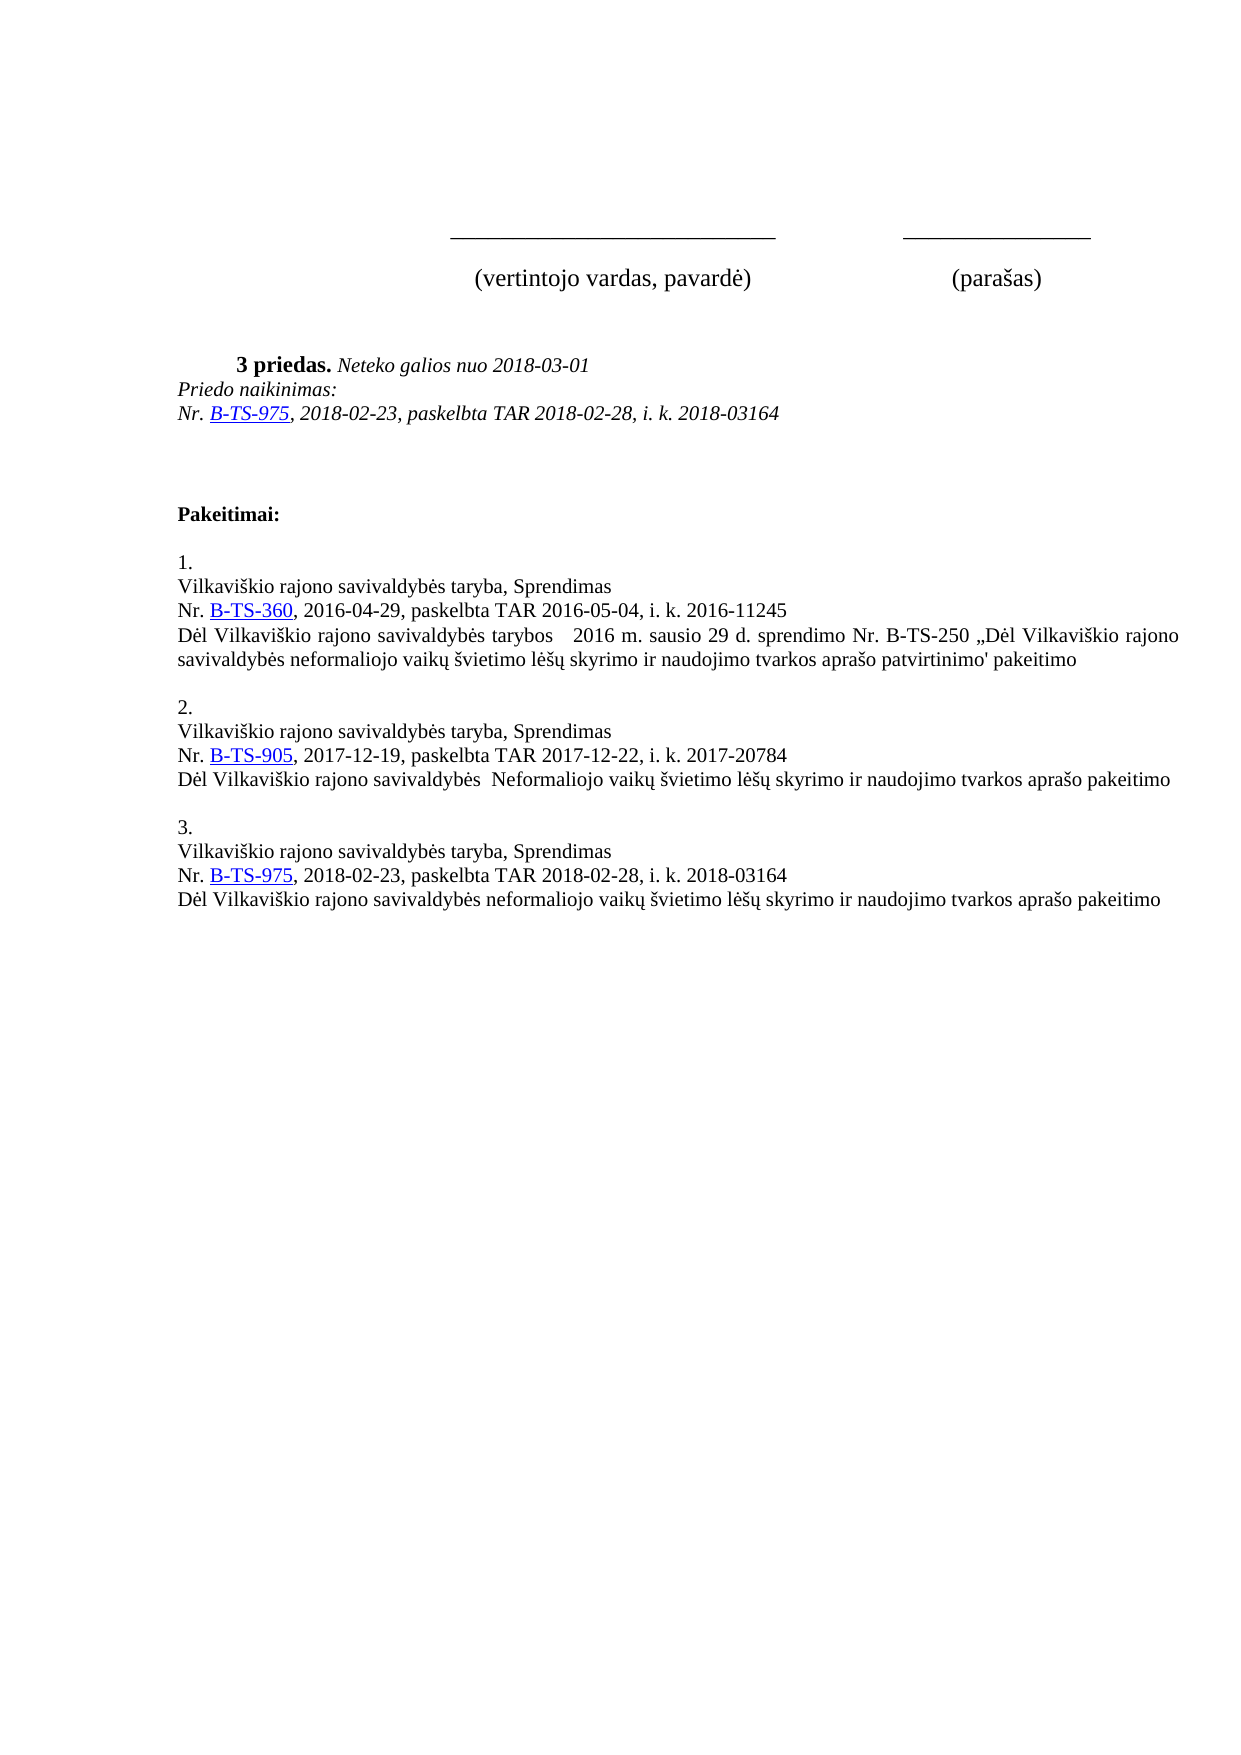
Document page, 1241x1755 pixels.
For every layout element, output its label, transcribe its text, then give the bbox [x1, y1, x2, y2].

table_header _______________ (parašas) [812, 213, 1181, 292]
text Vilkaviškio rajono savivaldybės taryba, Sprendimas [177, 574, 1181, 598]
text Pakeitimai: [177, 502, 1181, 526]
table_header __________________________ (vertintojo vardas, pavardė) [414, 213, 812, 292]
text Nr. B-TS-975, 2018-02-23, paskelbta TAR 2018-02-28, i. k. 2018-03164 [177, 863, 1181, 887]
text Dėl Vilkaviškio rajono savivaldybės neformaliojo vaikų švietimo lėšų skyrimo ir naudojimo tvarkos aprašo pakeitimo [177, 887, 1181, 911]
text Nr. B-TS-360, 2016-04-29, paskelbta TAR 2016-05-04, i. k. 2016-11245 [177, 598, 1181, 622]
text 3. [177, 815, 1181, 839]
text 1. [177, 550, 1181, 574]
table_header [118, 213, 413, 292]
text 2. [177, 695, 1181, 719]
text Nr. B-TS-905, 2017-12-19, paskelbta TAR 2017-12-22, i. k. 2017-20784 [177, 743, 1181, 767]
text Dėl Vilkaviškio rajono savivaldybės tarybos 2016 m. sausio 29 d. sprendimo Nr. B-TS-250 „Dėl Vilkaviškio rajono savivaldybės neformaliojo vaikų švietimo lėšų skyrimo ir naudojimo tvarkos aprašo patvirtinimo' pakeitimo [177, 622, 1181, 671]
text Nr. B-TS-975, 2018-02-23, paskelbta TAR 2018-02-28, i. k. 2018-03164 [177, 401, 1181, 425]
text Priedo naikinimas: [177, 377, 1181, 401]
text Vilkaviškio rajono savivaldybės taryba, Sprendimas [177, 839, 1181, 863]
text Vilkaviškio rajono savivaldybės taryba, Sprendimas [177, 719, 1181, 743]
text Dėl Vilkaviškio rajono savivaldybės Neformaliojo vaikų švietimo lėšų skyrimo ir naudojimo tvarkos aprašo pakeitimo [177, 767, 1181, 791]
text 3 priedas. Neteko galios nuo 2018-03-01 [177, 351, 1181, 377]
